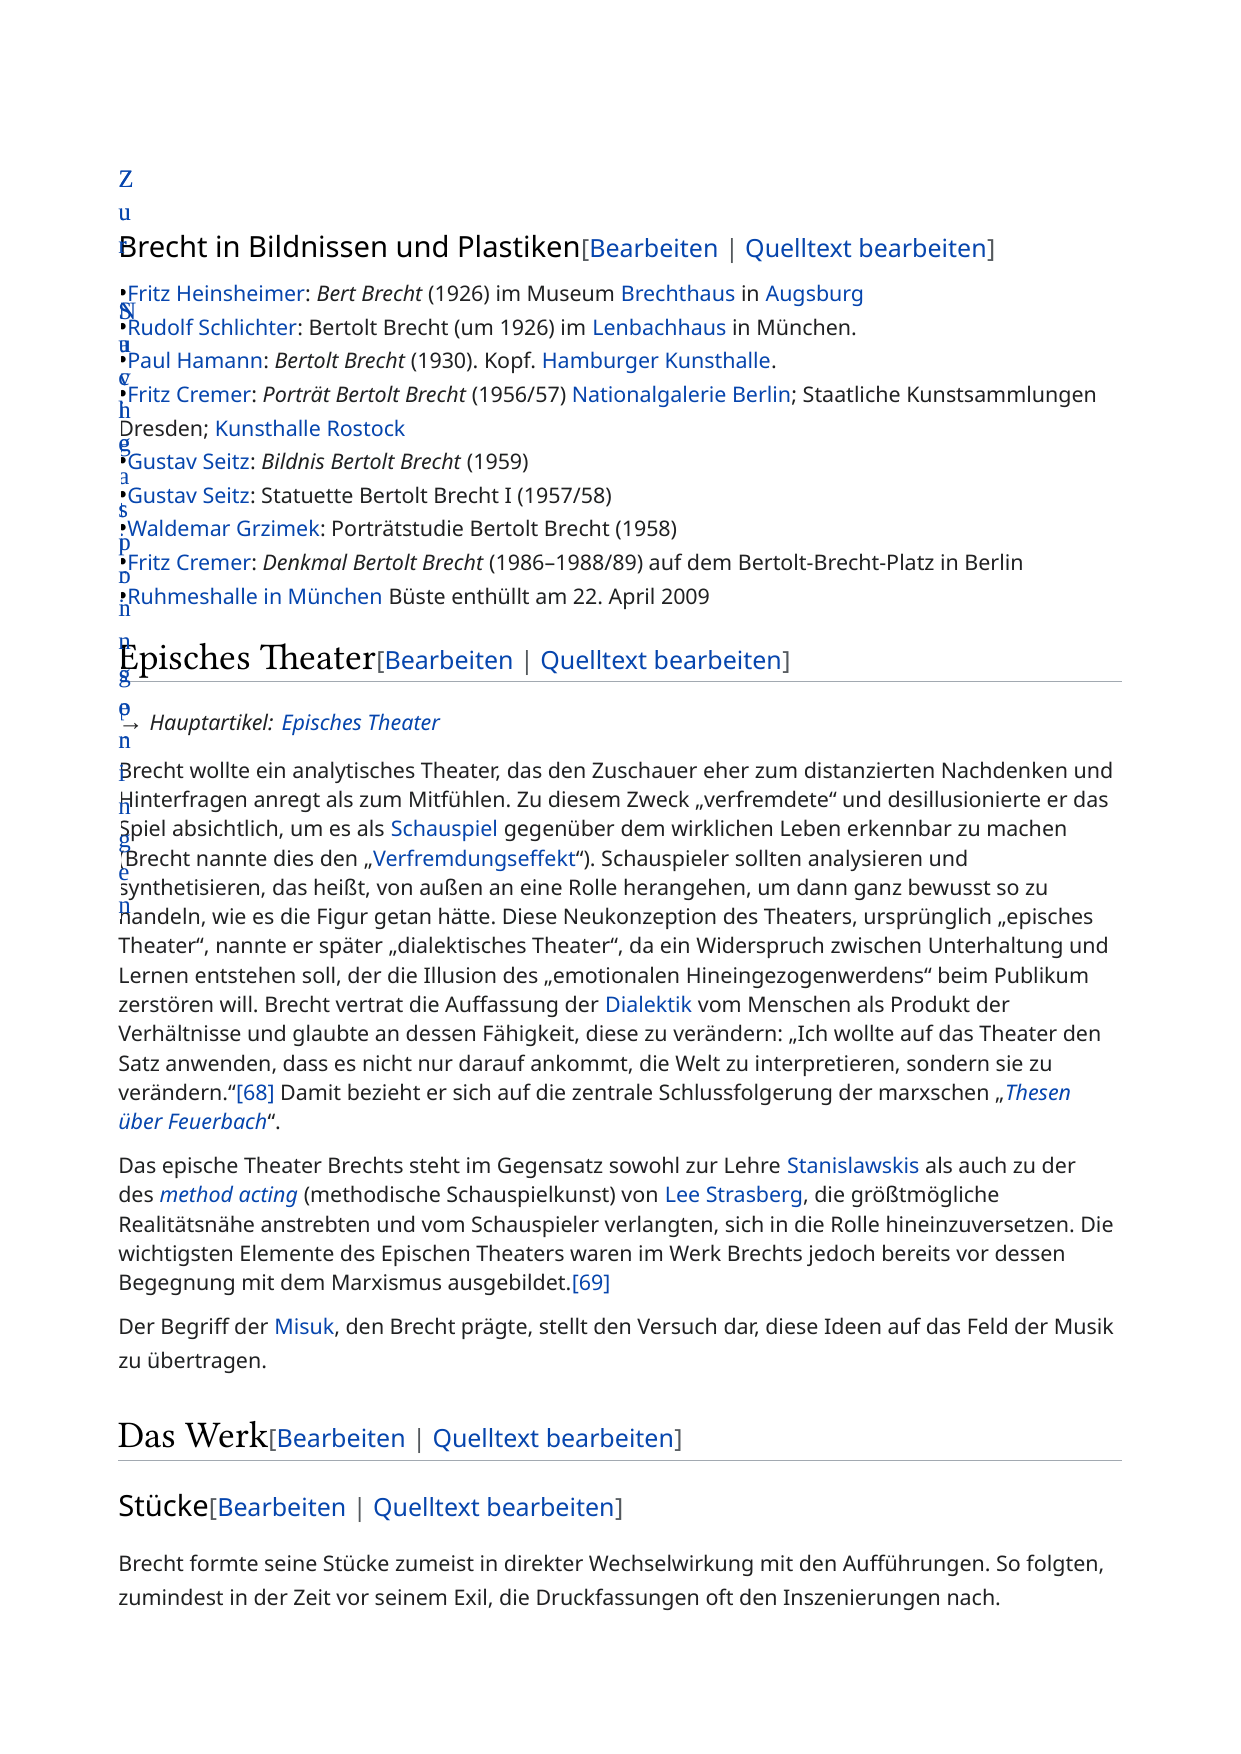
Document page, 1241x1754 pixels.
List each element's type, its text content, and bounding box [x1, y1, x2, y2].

list Paul Hamann: Bertolt Brecht (1930). Kopf. Hamburger Kunsthalle. [121, 346, 1122, 375]
text Brecht formte seine Stücke zumeist in direkter Wechselwirkung mit den Aufführungen. So folgten, zumindest in der Zeit vor seinem Exil, die Druckfassungen oft den Inszenierungen nach. [118, 1549, 1122, 1612]
list Gustav Seitz: Bildnis Bertolt Brecht (1959) [121, 447, 1122, 476]
list Rudolf Schlichter: Bertolt Brecht (um 1926) im Lenbachhaus in München. [121, 312, 1122, 341]
subtitle Das Werk[Bearbeiten | Quelltext bearbeiten] [118, 1414, 1122, 1460]
text Der Begriff der Misuk, den Brecht prägte, stellt den Versuch dar, diese Ideen auf das Feld der Musik zu übertragen. [118, 1311, 1122, 1374]
text → Hauptartikel: Episches Theater [121, 707, 1122, 736]
list Fritz Cremer: Porträt Bertolt Brecht (1956/57) Nationalgalerie Berlin; Staatliche Kunstsammlungen Dresden; Kunsthalle Rostock [121, 379, 1122, 442]
list Ruhmeshalle in München Büste enthüllt am 22. April 2009 [121, 581, 1122, 611]
list Fritz Heinsheimer: Bert Brecht (1926) im Museum Brechthaus in Augsburg [121, 278, 1122, 308]
text Brecht wollte ein analytisches Theater, das den Zuschauer eher zum distanzierten Nachdenken und Hinterfragen anregt als zum Mitfühlen. Zu diesem Zweck „verfremdete“ und desillusionierte er das Spiel absichtlich, um es als Schauspiel gegenüber dem wirklichen Leben erkennbar zu machen (Brecht nannte dies den „Verfremdungseffekt“). Schauspieler sollten analysieren und synthetisieren, das heißt, von außen an eine Rolle herangehen, um dann ganz bewusst so zu handeln, wie es die Figur getan hätte. Diese Neukonzeption des Theaters, ursprünglich „episches Theater“, nannte er später „dialektisches Theater“, da ein Widerspruch zwischen Unterhaltung und Lernen entstehen soll, der die Illusion des „emotionalen Hineingezogenwerdens“ beim Publikum zerstören will. Brecht vertrat die Auffassung der Dialektik vom Menschen als Produkt der Verhältnisse und glaubte an dessen Fähigkeit, diese zu verändern: „Ich wollte auf das Theater den Satz anwenden, dass es nicht nur darauf ankommt, die Welt zu interpretieren, sondern sie zu verändern.“[68] Damit bezieht er sich auf die zentrale Schlussfolgerung der marxschen „Thesen über Feuerbach“. [118, 755, 1122, 1136]
list Fritz Cremer: Denkmal Bertolt Brecht (1986–1988/89) auf dem Bertolt-Brecht-Platz in Berlin [121, 548, 1122, 577]
subtitle Brecht in Bildnissen und Plastiken[Bearbeiten | Quelltext bearbeiten] [121, 226, 1122, 266]
subtitle Episches Theater[Bearbeiten | Quelltext bearbeiten] [121, 636, 1122, 681]
subtitle Stücke[Bearbeiten | Quelltext bearbeiten] [118, 1485, 1122, 1525]
text Das epische Theater Brechts steht im Gegensatz sowohl zur Lehre Stanislawskis als auch zu der des method acting (methodische Schauspielkunst) von Lee Strasberg, die größtmögliche Realitätsnähe anstrebten und vom Schauspieler verlangten, sich in die Rolle hineinzuversetzen. Die wichtigsten Elemente des Epischen Theaters waren im Werk Brechts jedoch bereits vor dessen Begegnung mit dem Marxismus ausgebildet.[69] [118, 1151, 1122, 1297]
list Gustav Seitz: Statuette Bertolt Brecht I (1957/58) [121, 480, 1122, 509]
list Waldemar Grzimek: Porträtstudie Bertolt Brecht (1958) [121, 514, 1122, 543]
